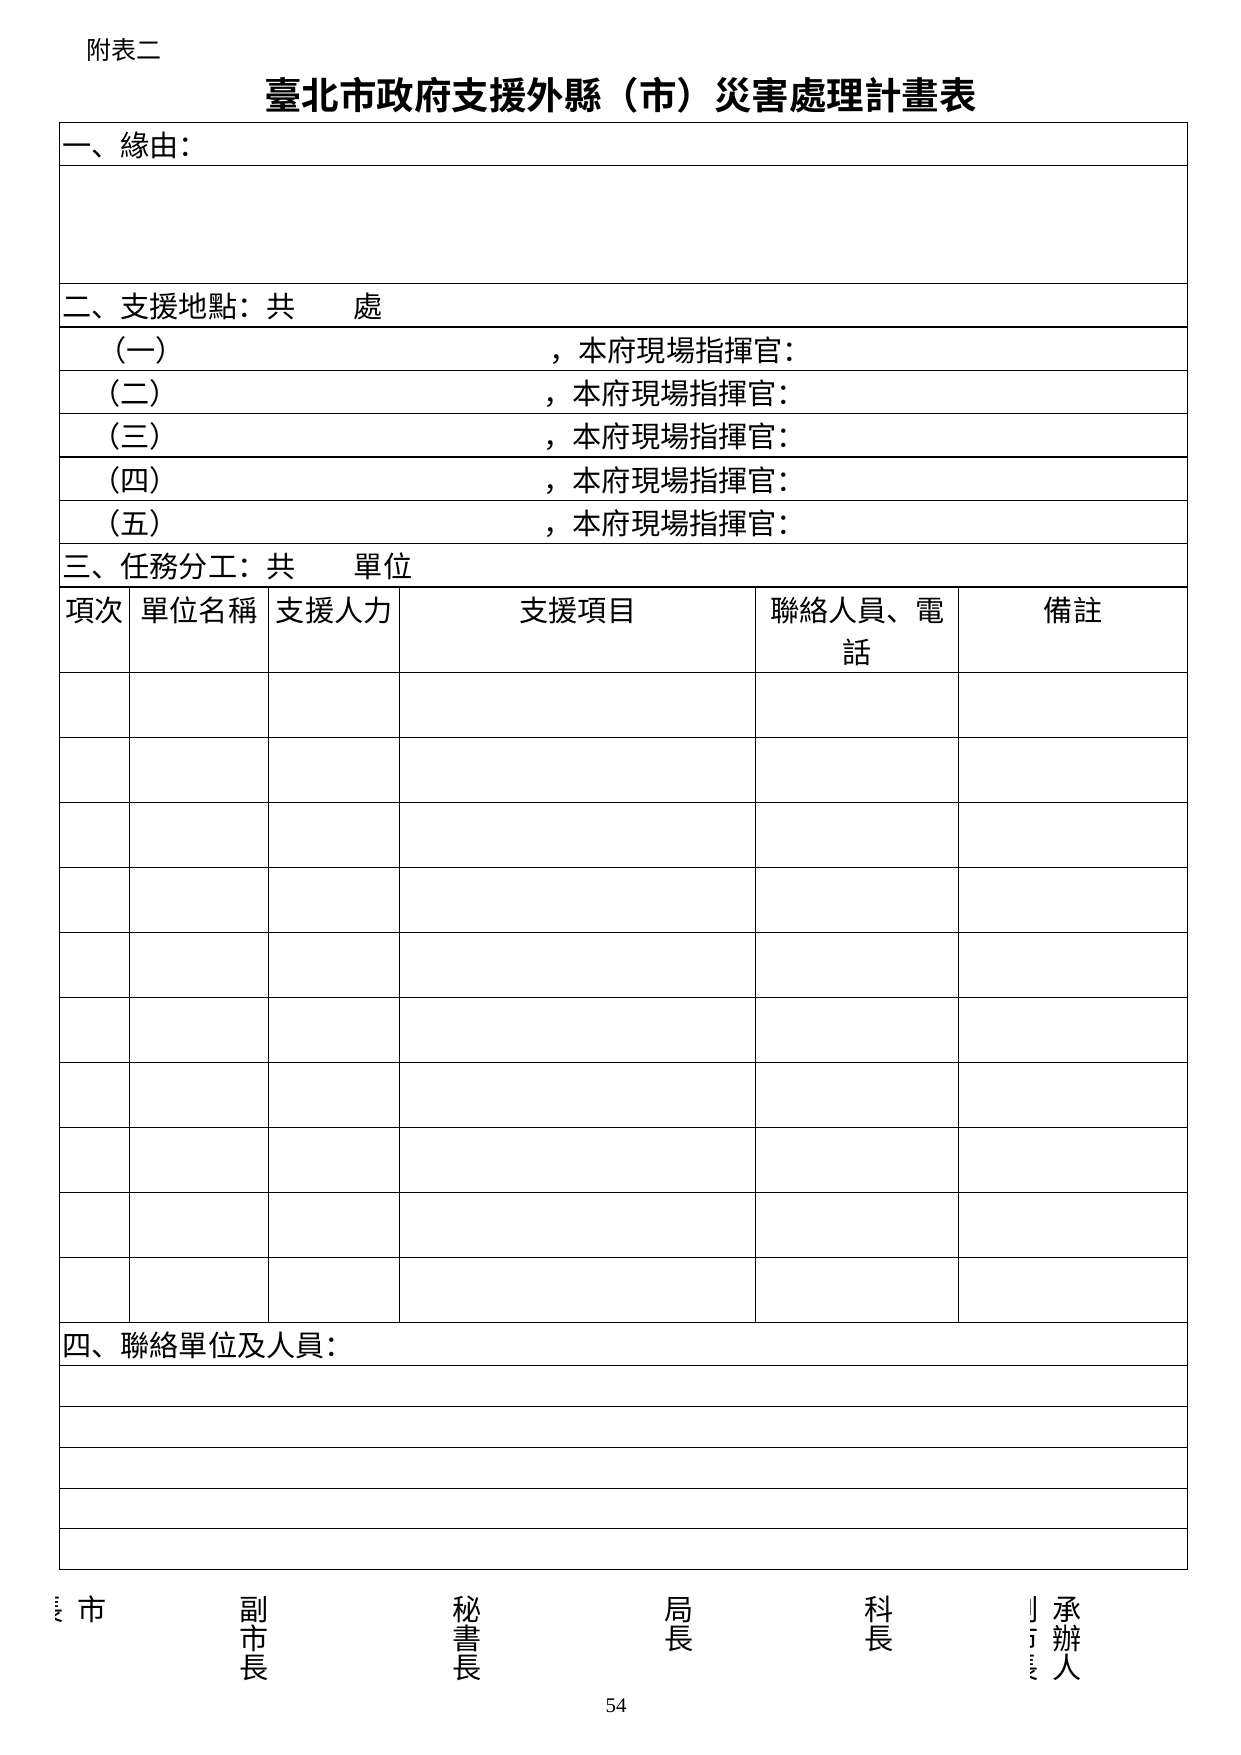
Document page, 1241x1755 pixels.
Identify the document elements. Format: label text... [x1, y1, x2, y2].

table_cell [130, 1258, 268, 1322]
text 54 [605, 1694, 688, 1717]
table_cell [60, 738, 129, 802]
table_cell [60, 673, 129, 737]
table_cell （四） ，本府現場指揮官： [60, 458, 1187, 500]
table_cell （五） ，本府現場指揮官： [60, 501, 1187, 543]
table_cell [959, 933, 1187, 997]
table_cell [60, 803, 129, 867]
table_cell [60, 1258, 129, 1322]
table_cell [269, 868, 399, 932]
table_cell [269, 1258, 399, 1322]
text 秘書長 [445, 1594, 488, 1689]
table_cell [130, 933, 268, 997]
table_cell [756, 673, 958, 737]
table_cell [60, 998, 129, 1062]
table_cell [130, 738, 268, 802]
table_cell [400, 803, 755, 867]
text 局長 [658, 1594, 700, 1689]
table_cell [400, 1258, 755, 1322]
table_cell [756, 933, 958, 997]
table_cell [60, 1366, 1187, 1406]
table_cell [60, 1128, 129, 1192]
table_cell [269, 803, 399, 867]
table_cell [60, 1407, 1187, 1447]
table_cell 項次 [60, 588, 129, 672]
text 市長 [55, 1594, 113, 1652]
table_cell [959, 738, 1187, 802]
table_cell [756, 1193, 958, 1257]
table_cell [269, 933, 399, 997]
table_cell [400, 673, 755, 737]
table_cell [60, 1448, 1187, 1487]
table_cell [400, 933, 755, 997]
table_cell [959, 998, 1187, 1062]
table_cell [959, 1258, 1187, 1322]
table_cell [400, 1063, 755, 1127]
table_cell [60, 1193, 129, 1257]
table_cell [269, 998, 399, 1062]
table_cell 聯絡人員、電話 [756, 588, 958, 672]
table_header 一、緣由： [60, 123, 1187, 165]
table_cell 四、聯絡單位及人員： [60, 1323, 1187, 1365]
table_cell 支援人力 [269, 588, 399, 672]
table_cell [400, 998, 755, 1062]
table_cell [130, 998, 268, 1062]
table_cell 備註 [959, 588, 1187, 672]
table_cell [400, 738, 755, 802]
table_cell [130, 1063, 268, 1127]
table_cell （二） ，本府現場指揮官： [60, 371, 1187, 413]
table_cell [400, 1193, 755, 1257]
text 附表二 [87, 30, 244, 67]
table_cell [756, 868, 958, 932]
table_cell 單位名稱 [130, 588, 268, 672]
table_cell [130, 1193, 268, 1257]
table_cell [60, 868, 129, 932]
table_cell [60, 1529, 1187, 1569]
table_cell [756, 1063, 958, 1127]
table_cell [400, 868, 755, 932]
table_cell （一） ，本府現場指揮官： [60, 328, 1187, 370]
table_cell [130, 673, 268, 737]
text 科長 [858, 1594, 900, 1689]
table_cell [959, 673, 1187, 737]
table_cell [269, 738, 399, 802]
table_cell [756, 1258, 958, 1322]
table_cell [60, 933, 129, 997]
table_cell [60, 1063, 129, 1127]
table_cell 支援項目 [400, 588, 755, 672]
text 臺北市政府支援外縣（市）災害處理計畫表 [59, 59, 1181, 122]
table_cell [959, 1193, 1187, 1257]
table_cell [60, 1489, 1187, 1528]
table_cell [959, 868, 1187, 932]
table_cell [959, 1063, 1187, 1127]
table_cell [60, 166, 1187, 283]
table_cell 三、任務分工：共 單位 [60, 544, 1187, 586]
table_cell [269, 673, 399, 737]
table_cell [756, 803, 958, 867]
table_cell [130, 1128, 268, 1192]
text 副市長 [233, 1594, 275, 1689]
table_cell [756, 1128, 958, 1192]
table_cell [130, 868, 268, 932]
table_cell [269, 1128, 399, 1192]
table_cell [269, 1193, 399, 1257]
table_cell [756, 738, 958, 802]
text 承辦人副市長 [1030, 1594, 1088, 1689]
table_cell [269, 1063, 399, 1127]
table_cell [400, 1128, 755, 1192]
table_cell [959, 1128, 1187, 1192]
table_cell 二、支援地點：共 處 [60, 284, 1187, 326]
table_cell [756, 998, 958, 1062]
table_cell [959, 803, 1187, 867]
table_cell [130, 803, 268, 867]
table_cell （三） ，本府現場指揮官： [60, 414, 1187, 456]
